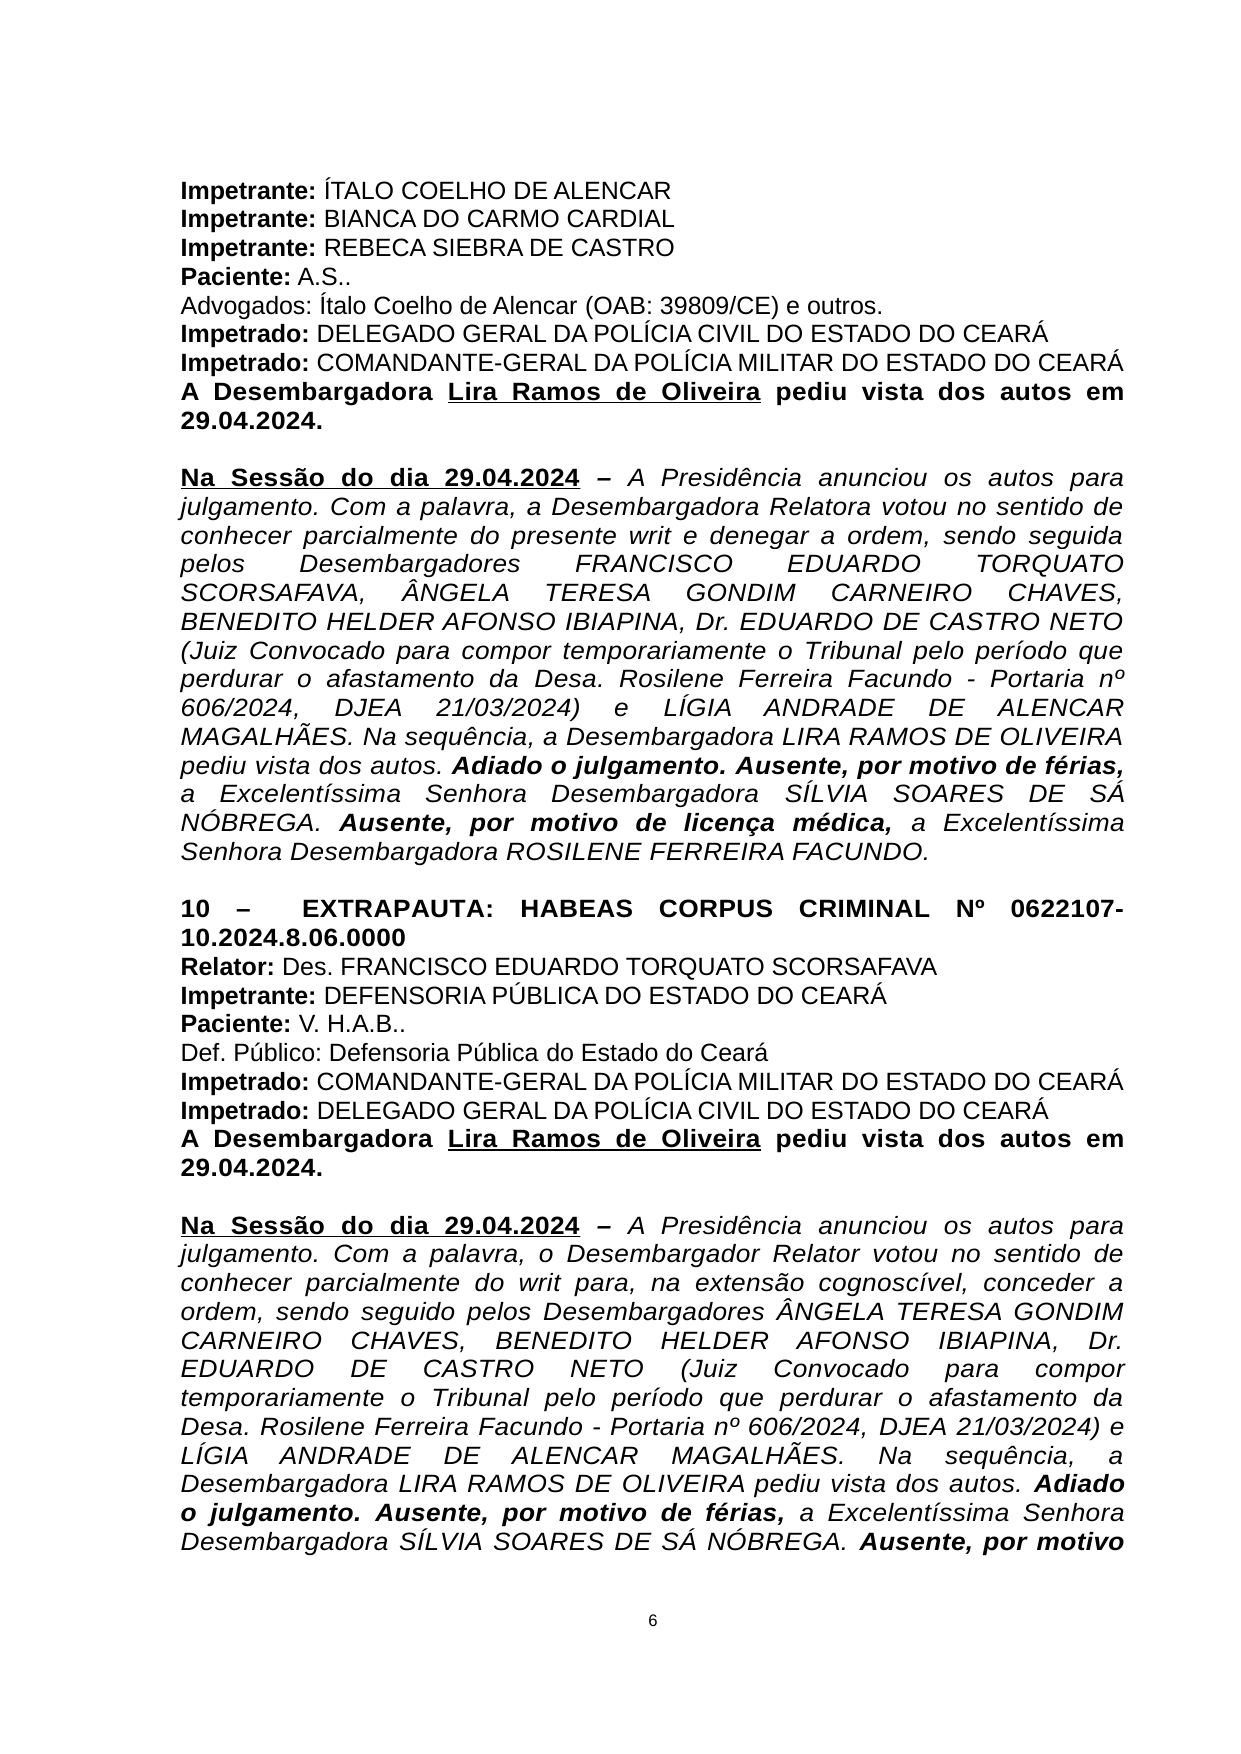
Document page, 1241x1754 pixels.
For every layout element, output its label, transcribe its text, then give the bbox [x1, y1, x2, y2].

text Paciente: A.S.. [180, 262, 1125, 291]
text Impetrado: COMANDANTE-GERAL DA POLÍCIA MILITAR DO ESTADO DO CEARÁ [180, 1067, 1125, 1096]
text Impetrante: BIANCA DO CARMO CARDIAL [180, 204, 1125, 233]
text Impetrante: REBECA SIEBRA DE CASTRO [180, 233, 1125, 262]
text Impetrado: DELEGADO GERAL DA POLÍCIA CIVIL DO ESTADO DO CEARÁ [180, 1096, 1125, 1124]
text Impetrante: ÍTALO COELHO DE ALENCAR [180, 176, 1125, 204]
text Advogados: Ítalo Coelho de Alencar (OAB: 39809/CE) e outros. [180, 291, 1125, 319]
text Impetrado: COMANDANTE-GERAL DA POLÍCIA MILITAR DO ESTADO DO CEARÁ [180, 348, 1125, 377]
text Def. Público: Defensoria Pública do Estado do Ceará [180, 1038, 1125, 1067]
text Impetrado: DELEGADO GERAL DA POLÍCIA CIVIL DO ESTADO DO CEARÁ [180, 319, 1125, 348]
text A Desembargadora Lira Ramos de Oliveira pediu vista dos autos em 29.04.2024. [180, 377, 1125, 434]
text Na Sessão do dia 29.04.2024 – A Presidência anunciou os autos para julgamento. Com a palavra, a Desembargadora Relatora votou no sentido de conhecer parcialmente do presente writ e denegar a ordem, sendo seguida pelos Desembargadores FRANCISCO EDUARDO TORQUATO SCORSAFAVA, ÂNGELA TERESA GONDIM CARNEIRO CHAVES, BENEDITO HELDER AFONSO IBIAPINA, Dr. EDUARDO DE CASTRO NETO (Juiz Convocado para compor temporariamente o Tribunal pelo período que perdurar o afastamento da Desa. Rosilene Ferreira Facundo - Portaria nº 606/2024, DJEA 21/03/2024) e LÍGIA ANDRADE DE ALENCAR MAGALHÃES. Na sequência, a Desembargadora LIRA RAMOS DE OLIVEIRA pediu vista dos autos. Adiado o julgamento. Ausente, por motivo de férias, a Excelentíssima Senhora Desembargadora SÍLVIA SOARES DE SÁ NÓBREGA. Ausente, por motivo de licença médica, a Excelentíssima Senhora Desembargadora ROSILENE FERREIRA FACUNDO. [180, 463, 1125, 866]
text Na Sessão do dia 29.04.2024 – A Presidência anunciou os autos para julgamento. Com a palavra, o Desembargador Relator votou no sentido de conhecer parcialmente do writ para, na extensão cognoscível, conceder a ordem, sendo seguido pelos Desembargadores ÂNGELA TERESA GONDIM CARNEIRO CHAVES, BENEDITO HELDER AFONSO IBIAPINA, Dr. EDUARDO DE CASTRO NETO (Juiz Convocado para compor temporariamente o Tribunal pelo período que perdurar o afastamento da Desa. Rosilene Ferreira Facundo - Portaria nº 606/2024, DJEA 21/03/2024) e LÍGIA ANDRADE DE ALENCAR MAGALHÃES. Na sequência, a Desembargadora LIRA RAMOS DE OLIVEIRA pediu vista dos autos. Adiado o julgamento. Ausente, por motivo de férias, a Excelentíssima Senhora Desembargadora SÍLVIA SOARES DE SÁ NÓBREGA. Ausente, por motivo [180, 1211, 1125, 1556]
text 10 – EXTRAPAUTA: HABEAS CORPUS CRIMINAL Nº 0622107-10.2024.8.06.0000 [180, 894, 1125, 952]
text Relator: Des. FRANCISCO EDUARDO TORQUATO SCORSAFAVA [180, 952, 1125, 981]
text Paciente: V. H.A.B.. [180, 1009, 1125, 1038]
text Impetrante: DEFENSORIA PÚBLICA DO ESTADO DO CEARÁ [180, 981, 1125, 1009]
text A Desembargadora Lira Ramos de Oliveira pediu vista dos autos em 29.04.2024. [180, 1124, 1125, 1182]
